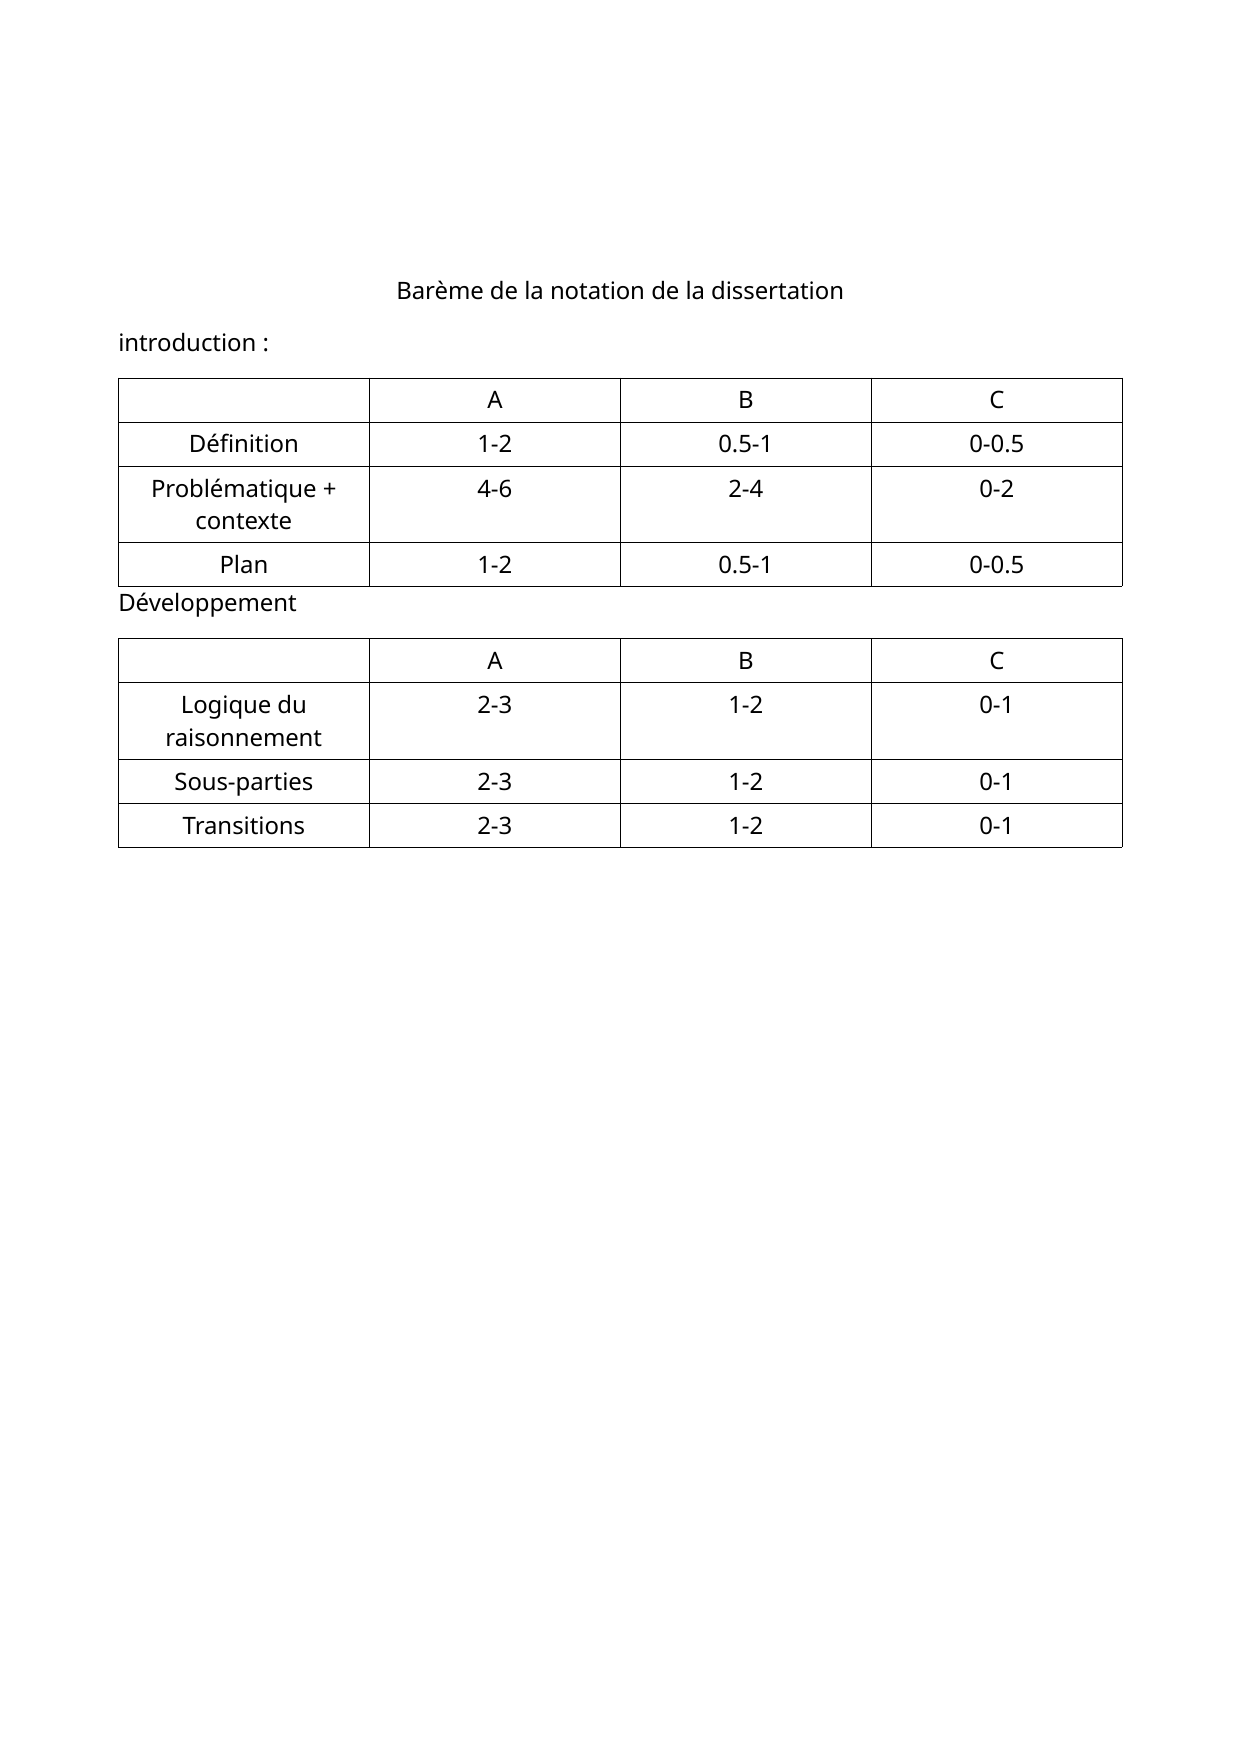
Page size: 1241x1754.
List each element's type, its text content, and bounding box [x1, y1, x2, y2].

table_header B [621, 639, 871, 682]
table_header [119, 379, 369, 422]
table_cell 1-2 [621, 804, 871, 847]
table_cell Problématique + contexte [119, 467, 369, 542]
text introduction : [118, 326, 1122, 358]
table_header C [872, 639, 1122, 682]
text Barème de la notation de la dissertation [118, 274, 1122, 306]
table_cell 2-3 [370, 683, 620, 759]
table_cell 0-1 [872, 804, 1122, 847]
table_cell 0-1 [872, 683, 1122, 759]
table_header C [872, 379, 1122, 422]
table_cell Logique du raisonnement [119, 683, 369, 759]
table_cell Sous-parties [119, 760, 369, 803]
table_cell 1-2 [621, 760, 871, 803]
table_header A [370, 379, 620, 422]
table_cell 1-2 [370, 543, 620, 586]
table_cell Définition [119, 423, 369, 466]
table_cell 0.5-1 [621, 423, 871, 466]
table_cell 4-6 [370, 467, 620, 542]
table_cell Transitions [119, 804, 369, 847]
table_cell 0-1 [872, 760, 1122, 803]
table_cell 2-4 [621, 467, 871, 542]
table_header B [621, 379, 871, 422]
table_header [119, 639, 369, 682]
table_cell 2-3 [370, 804, 620, 847]
table_cell 1-2 [621, 683, 871, 759]
table_cell 0-2 [872, 467, 1122, 542]
table_cell 0-0.5 [872, 543, 1122, 586]
table_cell 1-2 [370, 423, 620, 466]
text Développement [118, 587, 1122, 619]
table_cell Plan [119, 543, 369, 586]
table_cell 0.5-1 [621, 543, 871, 586]
table_header A [370, 639, 620, 682]
table_cell 0-0.5 [872, 423, 1122, 466]
table_cell 2-3 [370, 760, 620, 803]
